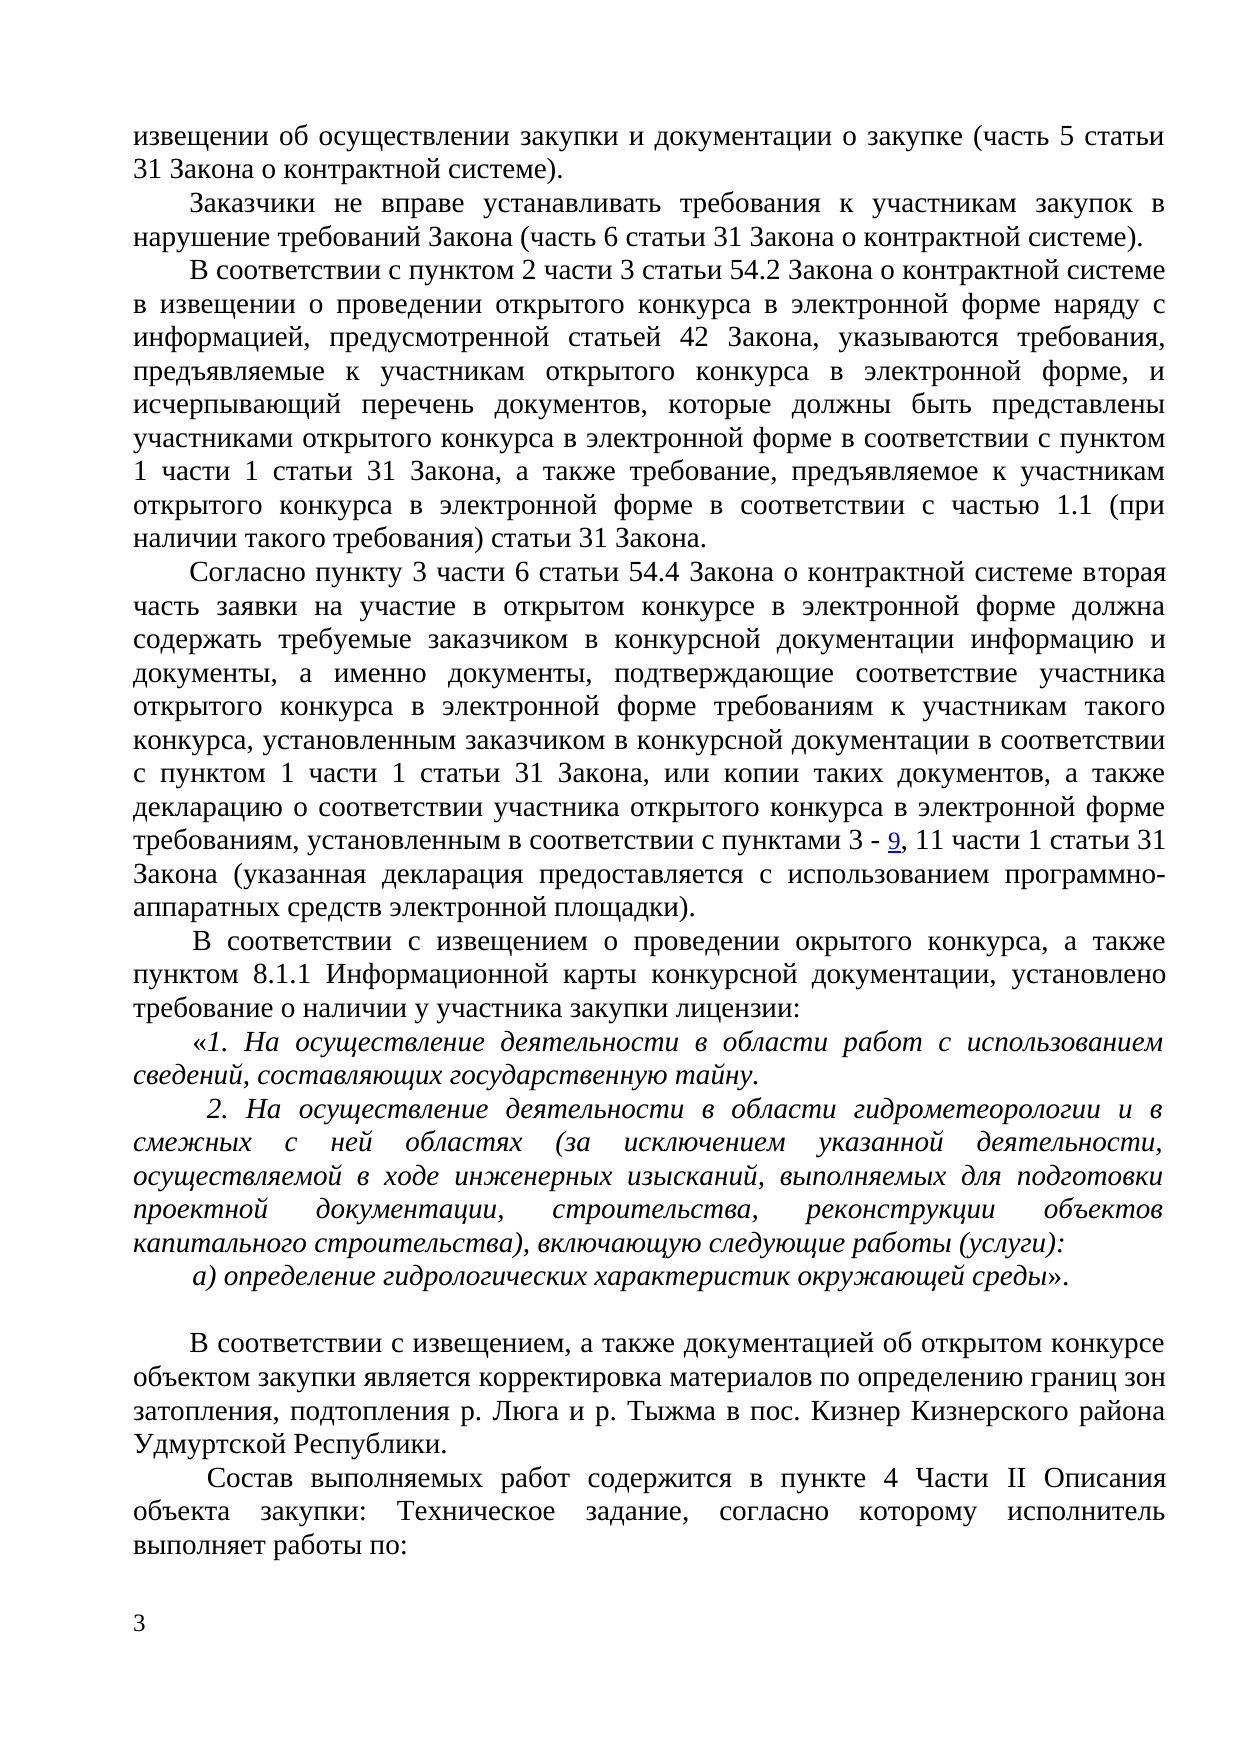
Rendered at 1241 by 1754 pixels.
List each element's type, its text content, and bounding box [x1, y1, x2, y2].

text В соответствии с пунктом 2 части 3 статьи 54.2 Закона о контрактной системе в извещении о проведении открытого конкурса в электронной форме наряду с информацией, предусмотренной статьей 42 Закона, указываются требования, предъявляемые к участникам открытого конкурса в электронной форме, и исчерпывающий перечень документов, которые должны быть представлены участниками открытого конкурса в электронной форме в соответствии с пунктом 1 части 1 статьи 31 Закона, а также требование, предъявляемое к участникам открытого конкурса в электронной форме в соответствии с частью 1.1 (при наличии такого требования) статьи 31 Закона. [133, 252, 1166, 554]
text извещении об осуществлении закупки и документации о закупке (часть 5 статьи 31 Закона о контрактной системе). [133, 118, 1166, 185]
text В соответствии с извещением о проведении окрытого конкурса, а также пунктом 8.1.1 Информационной карты конкурсной документации, установлено требование о наличии у участника закупки лицензии: [133, 923, 1166, 1024]
text «1. На осуществление деятельности в области работ с использованием сведений, составляющих государственную тайну. [133, 1024, 1166, 1091]
text Заказчики не вправе устанавливать требования к участникам закупок в нарушение требований Закона (часть 6 статьи 31 Закона о контрактной системе). [133, 185, 1166, 252]
text а) определение гидрологических характеристик окружающей среды». [133, 1258, 1166, 1292]
text 2. На осуществление деятельности в области гидрометеорологии и в смежных с ней областях (за исключением указанной деятельности, осуществляемой в ходе инженерных изысканий, выполняемых для подготовки проектной документации, строительства, реконструкции объектов капитального строительства), включающую следующие работы (услуги): [133, 1091, 1166, 1258]
text Согласно пункту 3 части 6 статьи 54.4 Закона о контрактной системе вторая часть заявки на участие в открытом конкурсе в электронной форме должна содержать требуемые заказчиком в конкурсной документации информацию и документы, а именно документы, подтверждающие соответствие участника открытого конкурса в электронной форме требованиям к участникам такого конкурса, установленным заказчиком в конкурсной документации в соответствии с пунктом 1 части 1 статьи 31 Закона, или копии таких документов, а также декларацию о соответствии участника открытого конкурса в электронной форме требованиям, установленным в соответствии с пунктами 3 - 9, 11 части 1 статьи 31 Закона (указанная декларация предоставляется с использованием программно-аппаратных средств электронной площадки). [133, 554, 1166, 923]
text В соответствии с извещением, а также документацией об открытом конкурсе объектом закупки является корректировка материалов по определению границ зон затопления, подтопления р. Люга и р. Тыжма в пос. Кизнер Кизнерского района Удмуртской Республики. [133, 1326, 1166, 1460]
subtitle Состав выполняемых работ содержится в пункте 4 Части II Описания объекта закупки: Техническое задание, согласно которому исполнитель выполняет работы по: [133, 1460, 1166, 1560]
